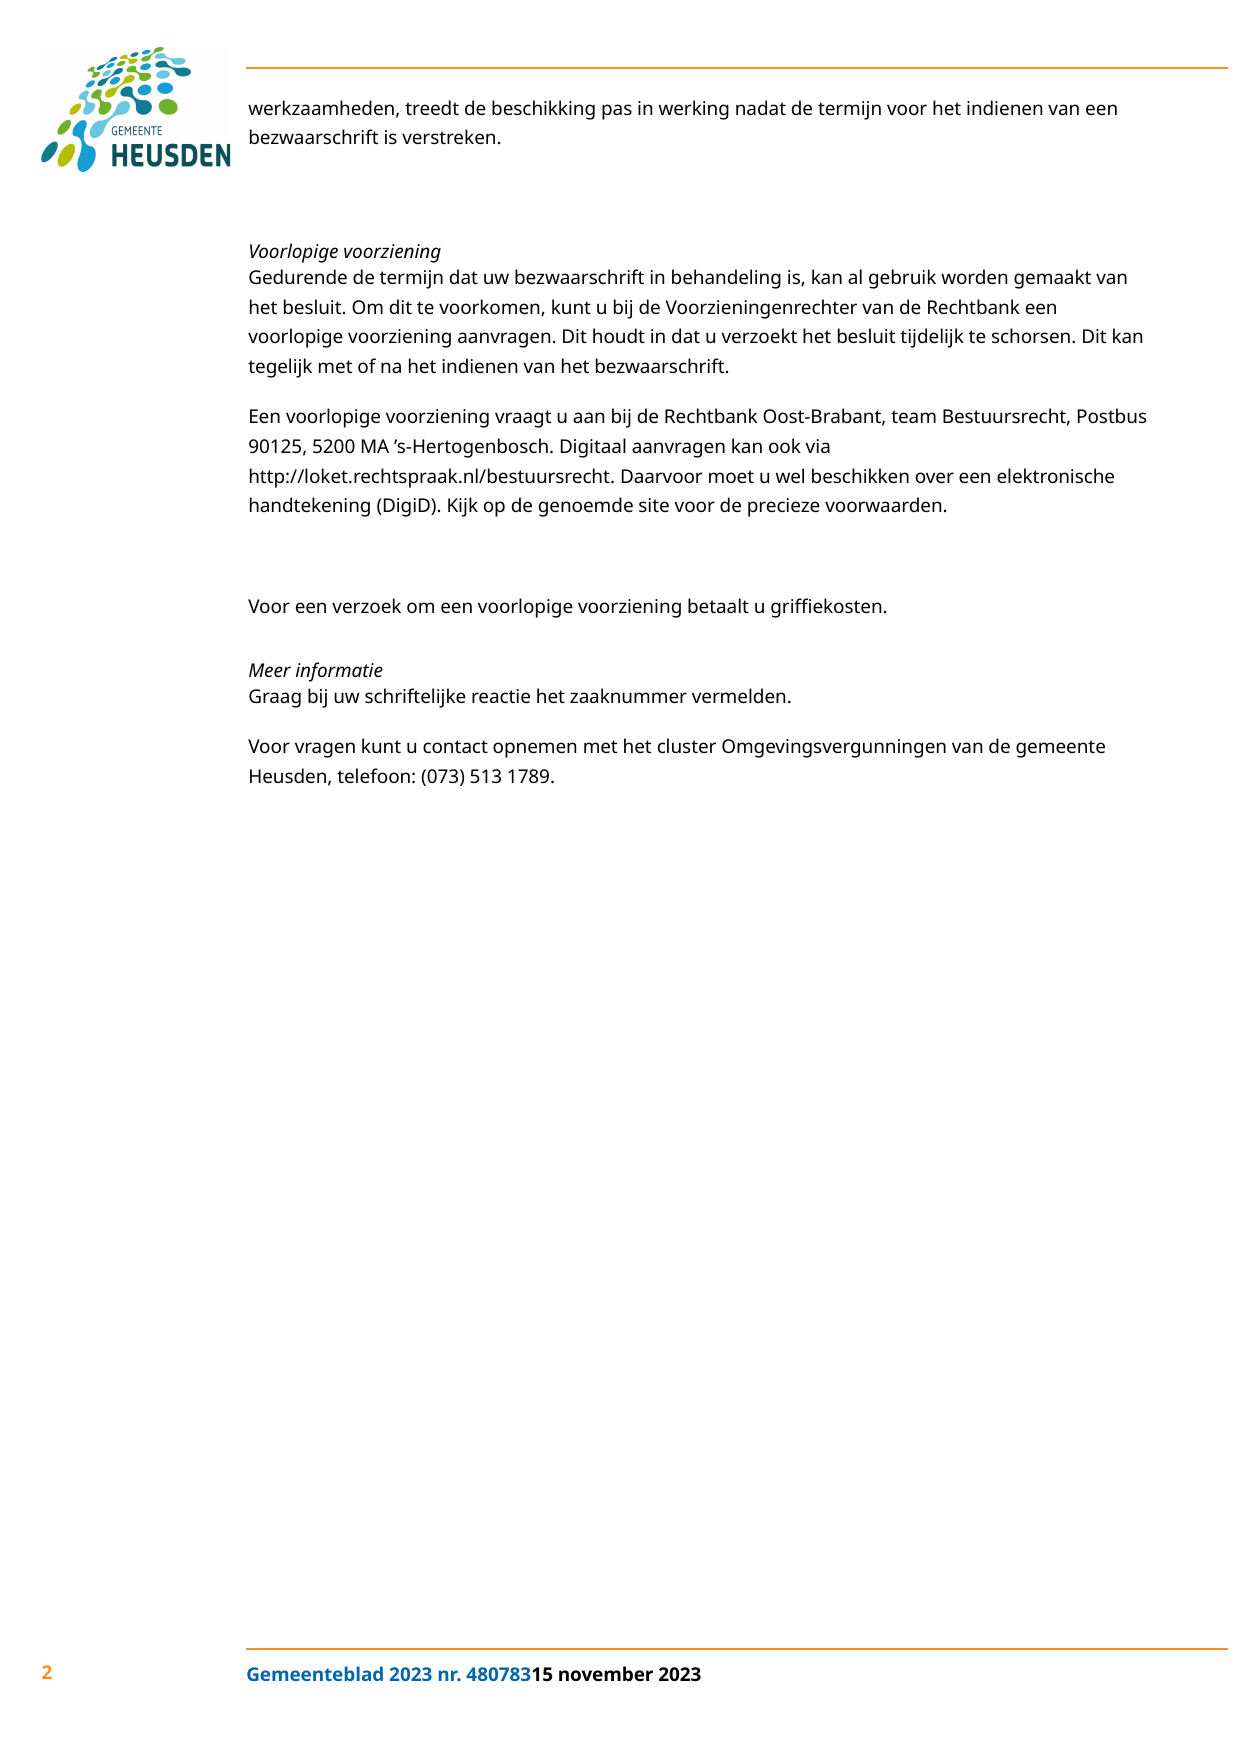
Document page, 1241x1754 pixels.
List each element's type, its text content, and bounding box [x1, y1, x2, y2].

text Meer informatie [248, 657, 1152, 683]
text Gedurende de termijn dat uw bezwaarschrift in behandeling is, kan al gebruik worden gemaakt van het besluit. Om dit te voorkomen, kunt u bij de Voorzieningenrechter van de Rechtbank een voorlopige voorziening aanvragen. Dit houdt in dat u verzoekt het besluit tijdelijk te schorsen. Dit kan tegelijk met of na het indienen van het bezwaarschrift. [248, 264, 1152, 379]
text werkzaamheden, treedt de beschikking pas in werking nadat de termijn voor het indienen van een bezwaarschrift is verstreken. [248, 95, 1152, 150]
text Voor een verzoek om een voorlopige voorziening betaalt u griffiekosten. [248, 593, 1152, 619]
text Een voorlopige voorziening vraagt u aan bij de Rechtbank Oost-Brabant, team Bestuursrecht, Postbus 90125, 5200 MA ’s-Hertogenbosch. Digitaal aanvragen kan ook via http://loket.rechtspraak.nl/bestuursrecht. Daarvoor moet u wel beschikken over een elektronische handtekening (DigiD). Kijk op de genoemde site voor de precieze voorwaarden. [248, 404, 1152, 518]
picture [41, 47, 231, 172]
text Voorlopige voorziening [248, 239, 1152, 264]
text Graag bij uw schriftelijke reactie het zaaknummer vermelden. [248, 683, 1152, 709]
text Voor vragen kunt u contact opnemen met het cluster Omgevingsvergunningen van de gemeente Heusden, telefoon: (073) 513 1789. [248, 733, 1152, 789]
